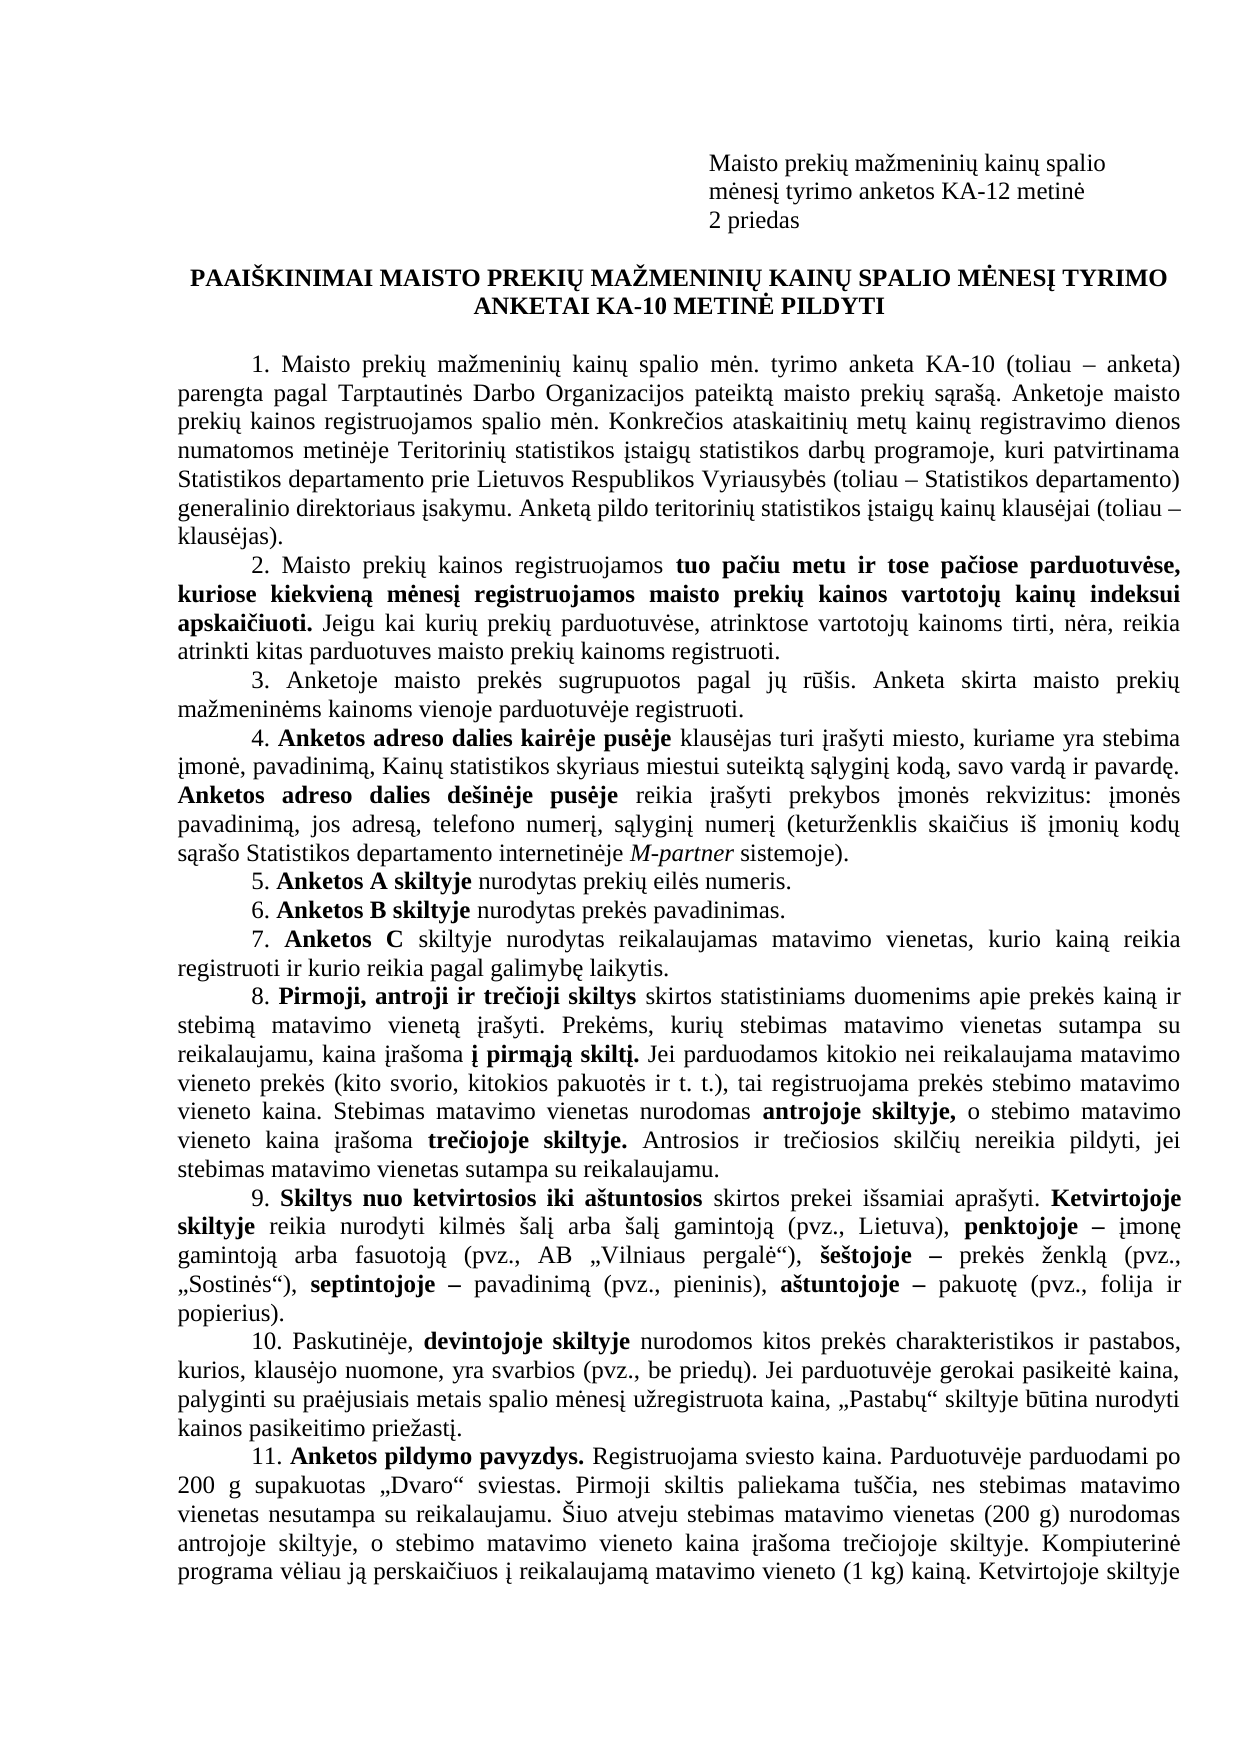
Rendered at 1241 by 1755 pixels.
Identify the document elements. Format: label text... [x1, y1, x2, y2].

text 6. Anketos B skiltyje nurodytas prekės pavadinimas. [177, 895, 1181, 924]
text 7. Anketos C skiltyje nurodytas reikalaujamas matavimo vienetas, kurio kainą reikia registruoti ir kurio reikia pagal galimybę laikytis. [177, 924, 1181, 981]
text 8. Pirmoji, antroji ir trečioji skiltys skirtos statistiniams duomenims apie prekės kainą ir stebimą matavimo vienetą įrašyti. Prekėms, kurių stebimas matavimo vienetas sutampa su reikalaujamu, kaina įrašoma į pirmąją skiltį. Jei parduodamos kitokio nei reikalaujama matavimo vieneto prekės (kito svorio, kitokios pakuotės ir t. t.), tai registruojama prekės stebimo matavimo vieneto kaina. Stebimas matavimo vienetas nurodomas antrojoje skiltyje, o stebimo matavimo vieneto kaina įrašoma trečiojoje skiltyje. Antrosios ir trečiosios skilčių nereikia pildyti, jei stebimas matavimo vienetas sutampa su reikalaujamu. [177, 981, 1181, 1183]
text 2. Maisto prekių kainos registruojamos tuo pačiu metu ir tose pačiose parduotuvėse, kuriose kiekvieną mėnesį registruojamos maisto prekių kainos vartotojų kainų indeksui apskaičiuoti. Jeigu kai kurių prekių parduotuvėse, atrinktose vartotojų kainoms tirti, nėra, reikia atrinkti kitas parduotuves maisto prekių kainoms registruoti. [177, 550, 1181, 665]
text mėnesį tyrimo anketos KA-12 metinė [177, 176, 1181, 205]
text 9. Skiltys nuo ketvirtosios iki aštuntosios skirtos prekei išsamiai aprašyti. Ketvirtojoje skiltyje reikia nurodyti kilmės šalį arba šalį gamintoją (pvz., Lietuva), penktojoje – įmonę gamintoją arba fasuotoją (pvz., AB „Vilniaus pergalė“), šeštojoje – prekės ženklą (pvz., „Sostinės“), septintojoje – pavadinimą (pvz., pieninis), aštuntojoje – pakuotę (pvz., folija ir popierius). [177, 1183, 1181, 1326]
text 11. Anketos pildymo pavyzdys. Registruojama sviesto kaina. Parduotuvėje parduodami po 200 g supakuotas „Dvaro“ sviestas. Pirmoji skiltis paliekama tuščia, nes stebimas matavimo vienetas nesutampa su reikalaujamu. Šiuo atveju stebimas matavimo vienetas (200 g) nurodomas antrojoje skiltyje, o stebimo matavimo vieneto kaina įrašoma trečiojoje skiltyje. Kompiuterinė programa vėliau ją perskaičiuos į reikalaujamą matavimo vieneto (1 kg) kainą. Ketvirtojoje skiltyje [177, 1441, 1181, 1585]
text 1. Maisto prekių mažmeninių kainų spalio mėn. tyrimo anketa KA-10 (toliau – anketa) parengta pagal Tarptautinės Darbo Organizacijos pateiktą maisto prekių sąrašą. Anketoje maisto prekių kainos registruojamos spalio mėn. Konkrečios ataskaitinių metų kainų registravimo dienos numatomos metinėje Teritorinių statistikos įstaigų statistikos darbų programoje, kuri patvirtinama Statistikos departamento prie Lietuvos Respublikos Vyriausybės (toliau – Statistikos departamento) generalinio direktoriaus įsakymu. Anketą pildo teritorinių statistikos įstaigų kainų klausėjai (toliau – klausėjas). [177, 349, 1181, 550]
text 2 priedas [177, 205, 1181, 234]
text 10. Paskutinėje, devintojoje skiltyje nurodomos kitos prekės charakteristikos ir pastabos, kurios, klausėjo nuomone, yra svarbios (pvz., be priedų). Jei parduotuvėje gerokai pasikeitė kaina, palyginti su praėjusiais metais spalio mėnesį užregistruota kaina, „Pastabų“ skiltyje būtina nurodyti kainos pasikeitimo priežastį. [177, 1326, 1181, 1441]
text 4. Anketos adreso dalies kairėje pusėje klausėjas turi įrašyti miesto, kuriame yra stebima įmonė, pavadinimą, Kainų statistikos skyriaus miestui suteiktą sąlyginį kodą, savo vardą ir pavardę. Anketos adreso dalies dešinėje pusėje reikia įrašyti prekybos įmonės rekvizitus: įmonės pavadinimą, jos adresą, telefono numerį, sąlyginį numerį (keturženklis skaičius iš įmonių kodų sąrašo Statistikos departamento internetinėje M-partner sistemoje). [177, 723, 1181, 866]
text 5. Anketos A skiltyje nurodytas prekių eilės numeris. [177, 866, 1181, 895]
text 3. Anketoje maisto prekės sugrupuotos pagal jų rūšis. Anketa skirta maisto prekių mažmeninėms kainoms vienoje parduotuvėje registruoti. [177, 665, 1181, 723]
text PAAIŠKINIMAI MAISTO PREKIŲ MAŽMENINIŲ KAINŲ SPALIO MĖNESĮ TYRIMO ANKETAI KA-10 METINĖ PILDYTI [177, 263, 1181, 320]
text Maisto prekių mažmeninių kainų spalio [177, 148, 1181, 176]
